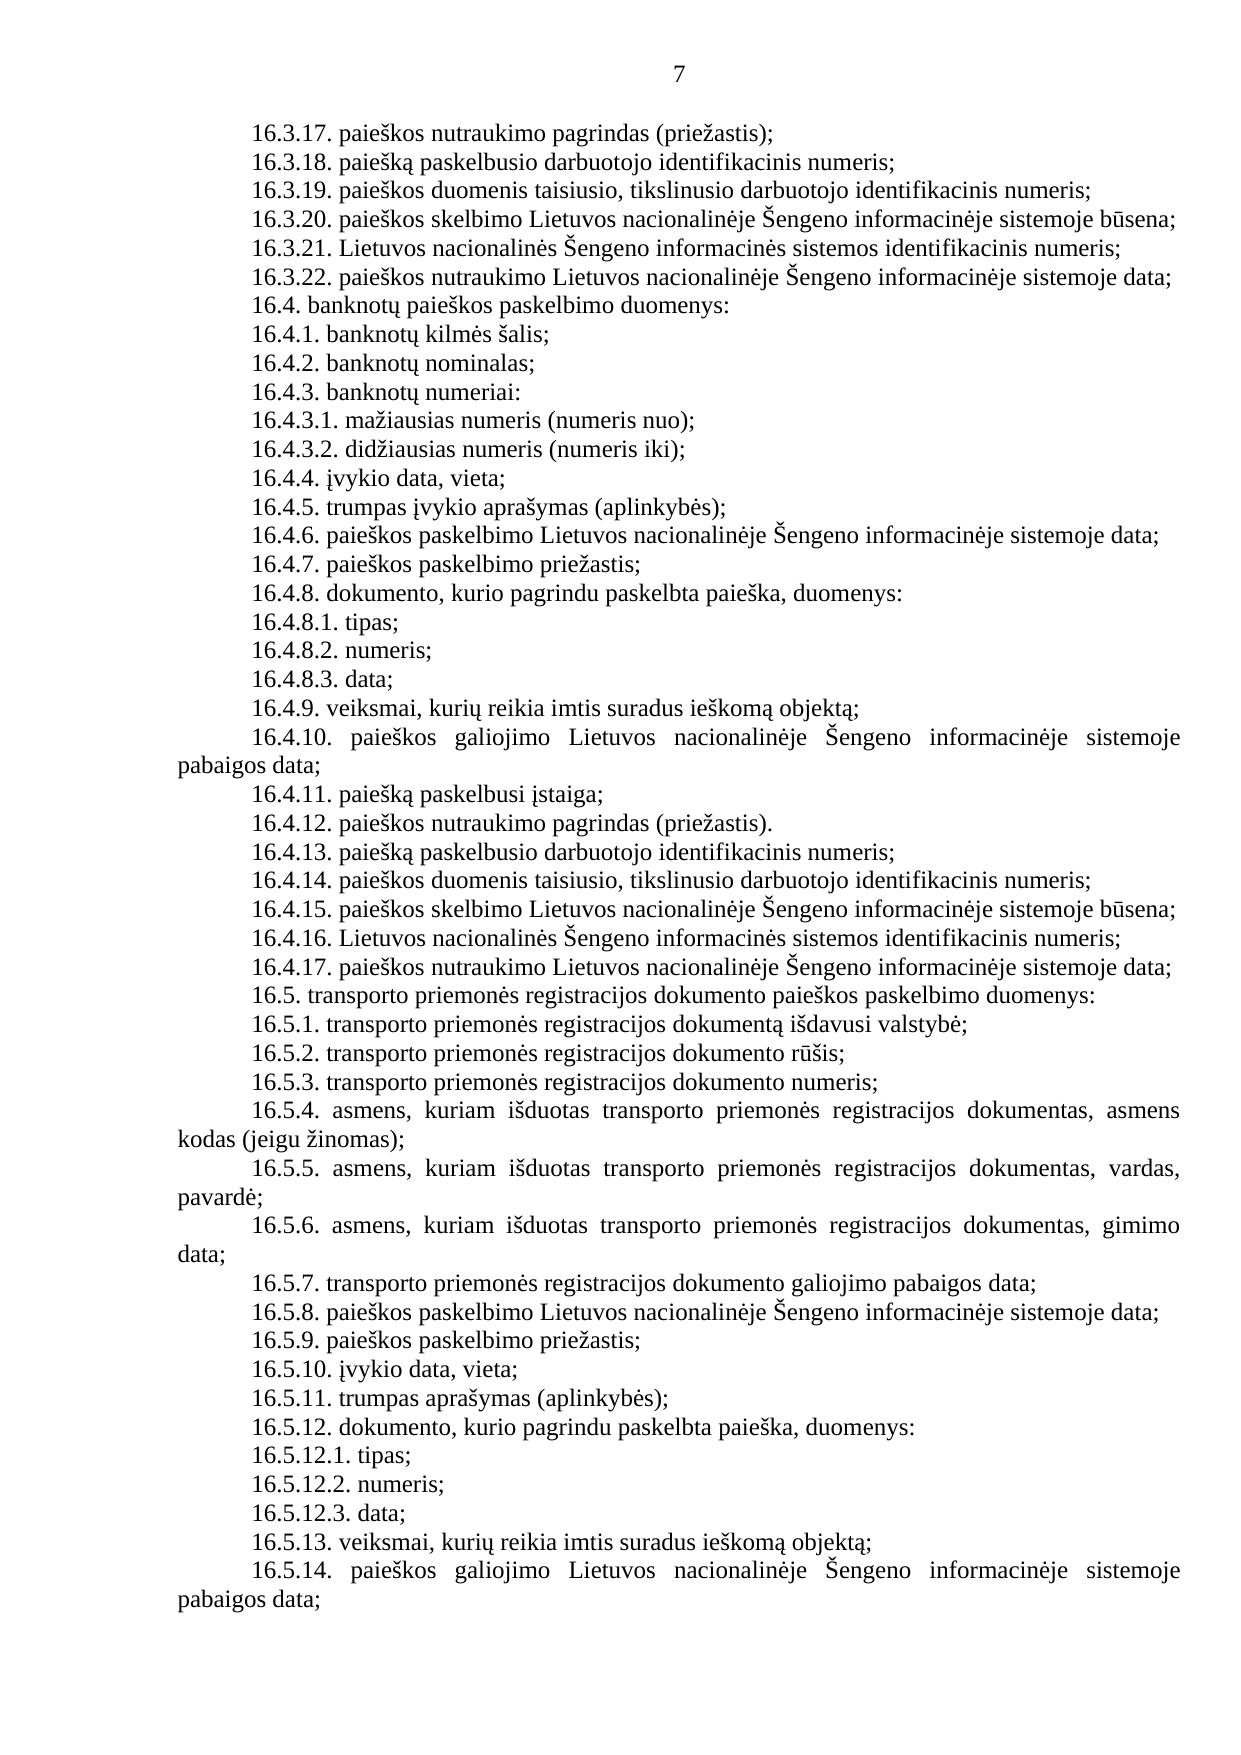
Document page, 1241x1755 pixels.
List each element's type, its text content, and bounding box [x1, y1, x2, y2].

text 16.4.17. paieškos nutraukimo Lietuvos nacionalinėje Šengeno informacinėje sistemoje data; [177, 952, 1181, 981]
text 16.3.22. paieškos nutraukimo Lietuvos nacionalinėje Šengeno informacinėje sistemoje data; [177, 262, 1181, 291]
text 16.4.6. paieškos paskelbimo Lietuvos nacionalinėje Šengeno informacinėje sistemoje data; [177, 521, 1181, 549]
text 16.5.12.2. numeris; [177, 1469, 1181, 1498]
text 16.5.13. veiksmai, kurių reikia imtis suradus ieškomą objektą; [177, 1527, 1181, 1556]
text 16.4.3. banknotų numeriai: [177, 377, 1181, 406]
text 16.5.14. paieškos galiojimo Lietuvos nacionalinėje Šengeno informacinėje sistemoje pabaigos data; [177, 1556, 1181, 1613]
text 16.4.7. paieškos paskelbimo priežastis; [177, 549, 1181, 578]
text 16.5.5. asmens, kuriam išduotas transporto priemonės registracijos dokumentas, vardas, pavardė; [177, 1153, 1181, 1211]
text 16.5.10. įvykio data, vieta; [177, 1354, 1181, 1383]
text 16.4.12. paieškos nutraukimo pagrindas (priežastis). [177, 808, 1181, 837]
text 16.5.12.3. data; [177, 1498, 1181, 1527]
text 16.3.17. paieškos nutraukimo pagrindas (priežastis); [177, 118, 1181, 147]
text 16.5.12. dokumento, kurio pagrindu paskelbta paieška, duomenys: [177, 1412, 1181, 1441]
text 16.5.8. paieškos paskelbimo Lietuvos nacionalinėje Šengeno informacinėje sistemoje data; [177, 1297, 1181, 1326]
text 16.5.11. trumpas aprašymas (aplinkybės); [177, 1383, 1181, 1412]
text 16.5.12.1. tipas; [177, 1441, 1181, 1469]
text 16.4.11. paiešką paskelbusi įstaiga; [177, 779, 1181, 808]
text 16.4.3.1. mažiausias numeris (numeris nuo); [177, 406, 1181, 434]
text 16.5. transporto priemonės registracijos dokumento paieškos paskelbimo duomenys: [177, 981, 1181, 1009]
text 16.4.5. trumpas įvykio aprašymas (aplinkybės); [177, 492, 1181, 521]
text 16.4.8.3. data; [177, 664, 1181, 693]
text 16.3.21. Lietuvos nacionalinės Šengeno informacinės sistemos identifikacinis numeris; [177, 233, 1181, 262]
text 16.5.6. asmens, kuriam išduotas transporto priemonės registracijos dokumentas, gimimo data; [177, 1211, 1181, 1268]
text 16.4.8.1. tipas; [177, 607, 1181, 636]
text 16.4.3.2. didžiausias numeris (numeris iki); [177, 434, 1181, 463]
text 16.4.2. banknotų nominalas; [177, 348, 1181, 377]
text 16.5.2. transporto priemonės registracijos dokumento rūšis; [177, 1038, 1181, 1067]
text 16.3.18. paiešką paskelbusio darbuotojo identifikacinis numeris; [177, 147, 1181, 176]
text 16.5.1. transporto priemonės registracijos dokumentą išdavusi valstybė; [177, 1009, 1181, 1038]
text 16.4.14. paieškos duomenis taisiusio, tikslinusio darbuotojo identifikacinis numeris; [177, 866, 1181, 894]
text 16.3.20. paieškos skelbimo Lietuvos nacionalinėje Šengeno informacinėje sistemoje būsena; [177, 204, 1181, 233]
text 16.4. banknotų paieškos paskelbimo duomenys: [177, 291, 1181, 319]
text 16.4.8. dokumento, kurio pagrindu paskelbta paieška, duomenys: [177, 578, 1181, 607]
text 16.4.8.2. numeris; [177, 636, 1181, 664]
text 16.4.16. Lietuvos nacionalinės Šengeno informacinės sistemos identifikacinis numeris; [177, 923, 1181, 952]
text 16.4.15. paieškos skelbimo Lietuvos nacionalinėje Šengeno informacinėje sistemoje būsena; [177, 894, 1181, 923]
text 16.5.7. transporto priemonės registracijos dokumento galiojimo pabaigos data; [177, 1268, 1181, 1297]
text 16.5.9. paieškos paskelbimo priežastis; [177, 1326, 1181, 1354]
text 16.4.1. banknotų kilmės šalis; [177, 319, 1181, 348]
text 16.4.10. paieškos galiojimo Lietuvos nacionalinėje Šengeno informacinėje sistemoje pabaigos data; [177, 722, 1181, 779]
text 16.3.19. paieškos duomenis taisiusio, tikslinusio darbuotojo identifikacinis numeris; [177, 176, 1181, 204]
text 16.5.3. transporto priemonės registracijos dokumento numeris; [177, 1067, 1181, 1096]
text 16.5.4. asmens, kuriam išduotas transporto priemonės registracijos dokumentas, asmens kodas (jeigu žinomas); [177, 1096, 1181, 1153]
text 16.4.13. paiešką paskelbusio darbuotojo identifikacinis numeris; [177, 837, 1181, 866]
text 16.4.9. veiksmai, kurių reikia imtis suradus ieškomą objektą; [177, 693, 1181, 722]
text 16.4.4. įvykio data, vieta; [177, 463, 1181, 492]
